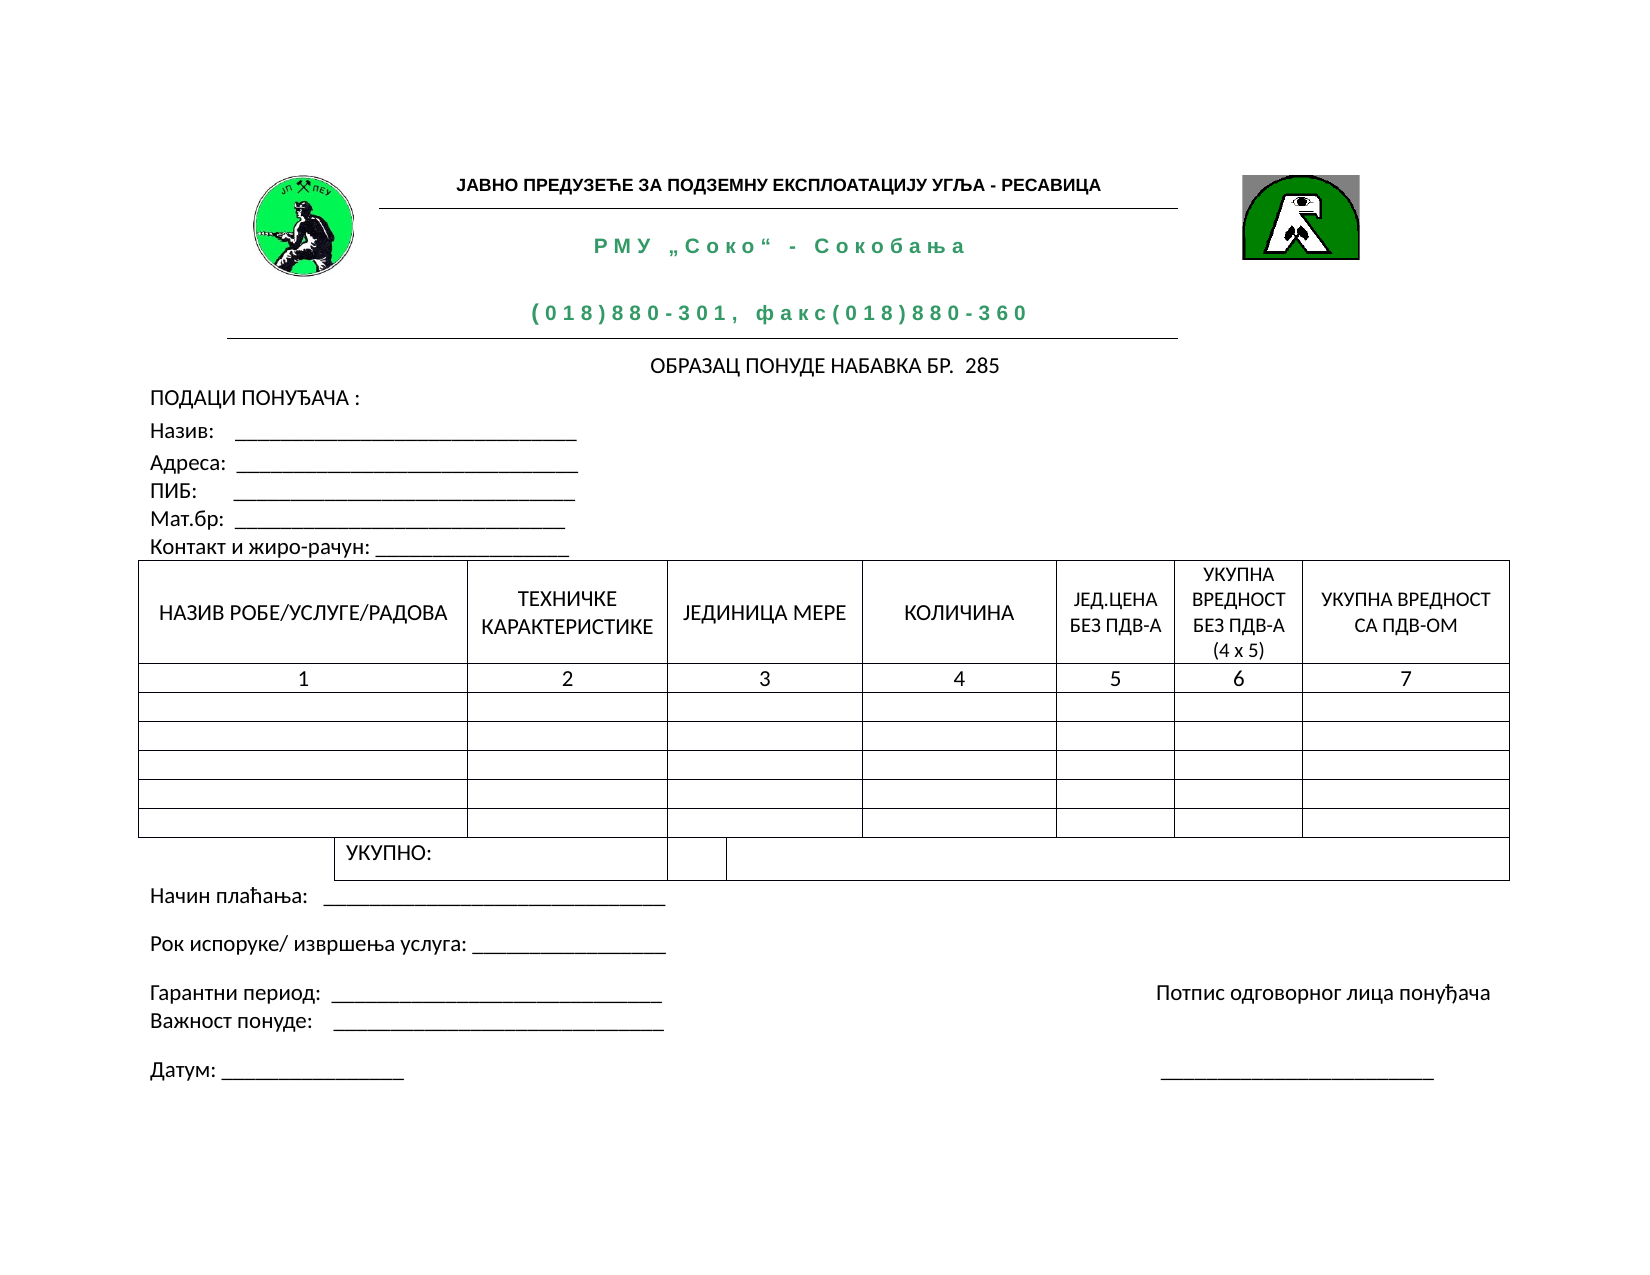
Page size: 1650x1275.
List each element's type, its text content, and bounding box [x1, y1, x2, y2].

text Датум: ________________ ________________________ [150, 1055, 1500, 1083]
table_cell [1303, 722, 1509, 750]
table_cell [1303, 693, 1509, 721]
text Рок испоруке/ извршења услуга: _________________ [150, 929, 1500, 958]
table_cell [468, 751, 667, 779]
table_header ТЕХНИЧКЕ КАРАКТЕРИСТИКЕ [468, 561, 667, 663]
table_cell [1303, 780, 1509, 808]
table_cell [1175, 722, 1302, 750]
table_cell [1057, 751, 1174, 779]
table_header [227, 150, 379, 338]
text ОБРАЗАЦ ПОНУДЕ НАБАВКА БР. 285 [150, 351, 1500, 379]
table_cell 4 [863, 664, 1056, 692]
table_cell [139, 780, 467, 808]
table_cell [1057, 693, 1174, 721]
table_cell [139, 722, 467, 750]
table_cell 5 [1057, 664, 1174, 692]
table_cell [468, 722, 667, 750]
picture [252, 175, 354, 277]
table_cell [139, 693, 467, 721]
table_cell [863, 693, 1056, 721]
table_cell [1175, 693, 1302, 721]
table_cell УКУПНО: [335, 838, 667, 880]
text Адреса: ______________________________ [150, 448, 1500, 476]
table_header УКУПНА ВРЕДНОСТ БЕЗ ПДВ-А (4 x 5) [1175, 561, 1302, 663]
table_header ЈЕДИНИЦА МЕРЕ [668, 561, 862, 663]
table_header КОЛИЧИНА [863, 561, 1056, 663]
table_cell 1 [139, 664, 467, 692]
table_cell [668, 780, 862, 808]
text Начин плаћања: ______________________________ [150, 881, 1500, 909]
text ПОДАЦИ ПОНУЂАЧА : [150, 383, 1500, 412]
table_cell 3 [668, 664, 862, 692]
table_cell [1175, 780, 1302, 808]
text Мат.бр: _____________________________ [150, 504, 1500, 532]
table_cell 2 [468, 664, 667, 692]
table_cell [1057, 809, 1174, 837]
table_cell РМУ „Соко“ - Сокобања (018)880-301, факс(018)880-360 [379, 209, 1178, 338]
table_cell [1175, 809, 1302, 837]
table_cell [727, 838, 1509, 880]
table_header ЈЕД.ЦЕНА БЕЗ ПДВ-А [1057, 561, 1174, 663]
table_cell [668, 809, 862, 837]
table_cell [1303, 751, 1509, 779]
table_cell [668, 751, 862, 779]
text Назив: ______________________________ [150, 416, 1500, 444]
text Гарантни период: _____________________________ Потпис одговорног лица понуђача Важност понуде: _____________________________ [150, 978, 1500, 1034]
table_cell [863, 722, 1056, 750]
table_cell [668, 722, 862, 750]
table_cell [863, 751, 1056, 779]
table_cell [139, 838, 334, 880]
table_cell [468, 809, 667, 837]
table_header НАЗИВ РОБЕ/УСЛУГЕ/РАДОВА [139, 561, 467, 663]
table_cell [863, 809, 1056, 837]
table_cell 6 [1175, 664, 1302, 692]
table_cell [1303, 809, 1509, 837]
table_cell [139, 809, 467, 837]
text ПИБ: ______________________________ [150, 476, 1500, 504]
table_cell 7 [1303, 664, 1509, 692]
table_cell [468, 693, 667, 721]
table_cell [668, 693, 862, 721]
table_cell [1057, 780, 1174, 808]
picture [1242, 175, 1360, 260]
table_header ЈАВНО ПРЕДУЗЕЋЕ ЗА ПОДЗЕМНУ ЕКСПЛОАТАЦИЈУ УГЉА - РЕСАВИЦА [379, 150, 1178, 208]
table_cell [1057, 722, 1174, 750]
table_header [1178, 150, 1424, 338]
table_cell [863, 780, 1056, 808]
table_cell [468, 780, 667, 808]
table_cell [1175, 751, 1302, 779]
table_cell [139, 751, 467, 779]
table_header УКУПНА ВРЕДНОСТ СА ПДВ-ОМ [1303, 561, 1509, 663]
table_cell [668, 838, 726, 880]
text Контакт и жиро-рачун: _________________ [150, 532, 1500, 560]
